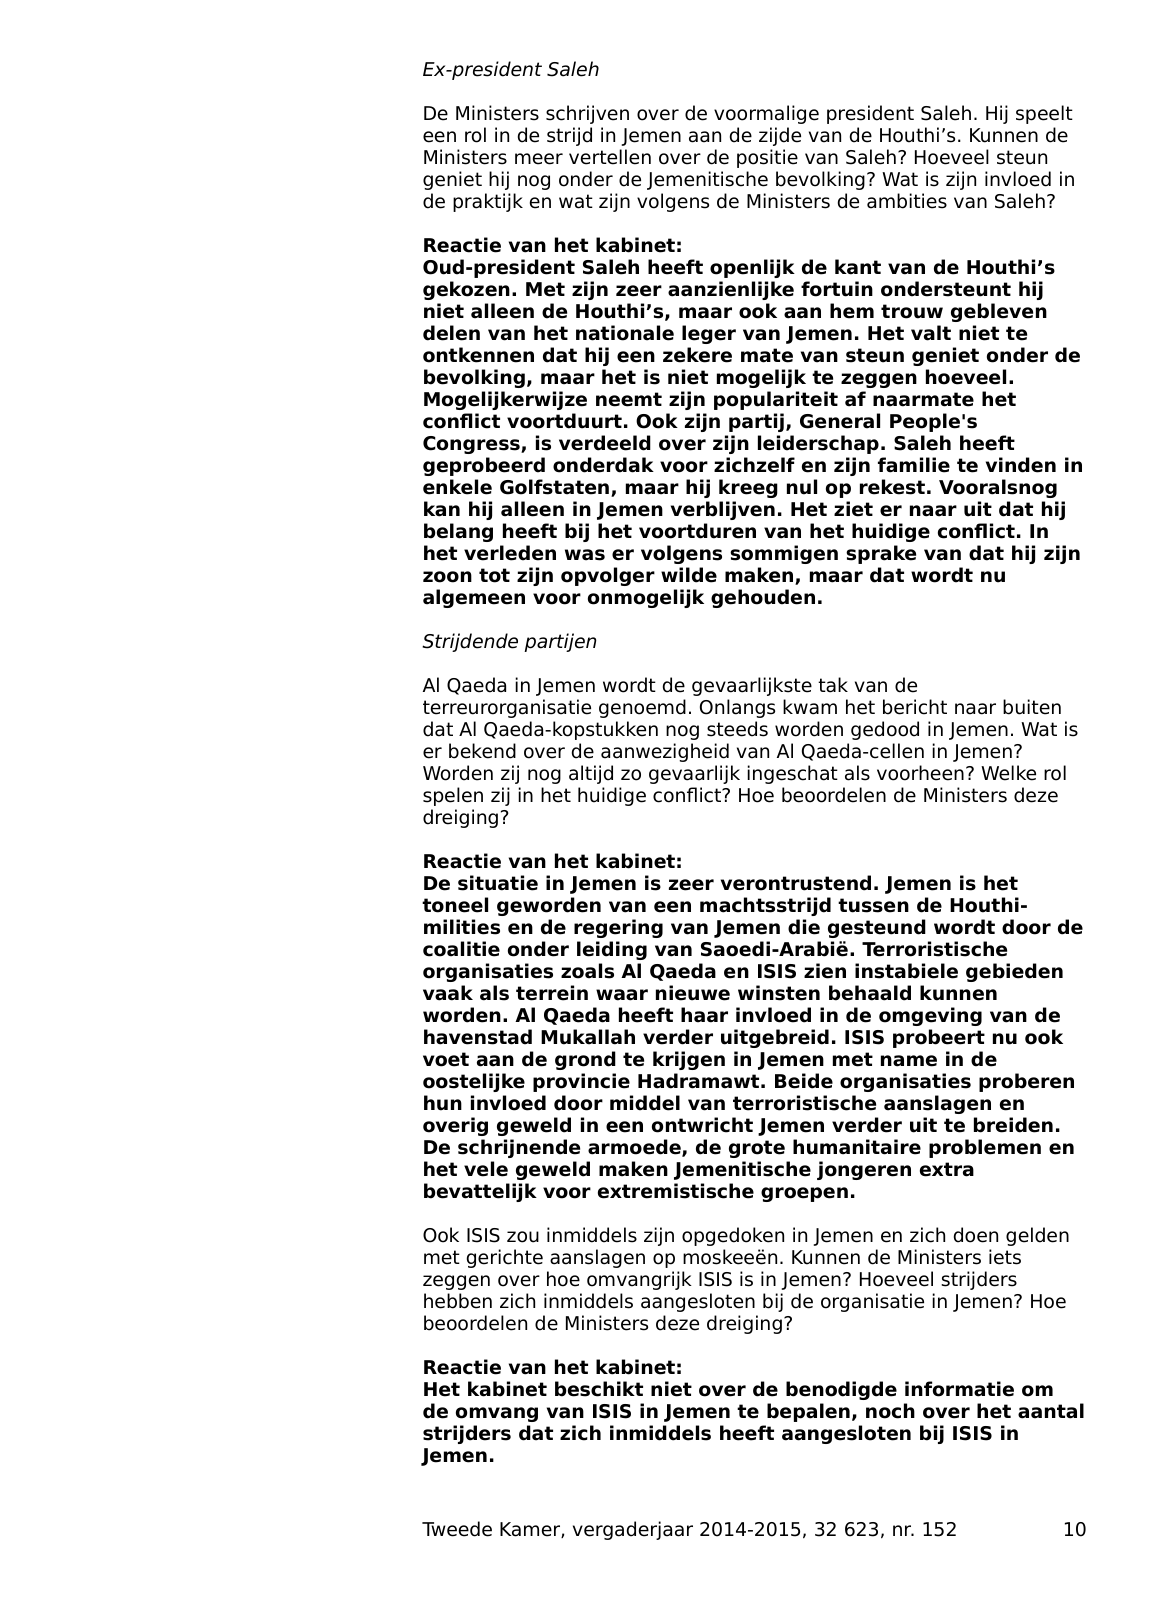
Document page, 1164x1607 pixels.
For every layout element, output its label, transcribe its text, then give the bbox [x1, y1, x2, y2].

text Al Qaeda in Jemen wordt de gevaarlijkste tak van de terreurorganisatie genoemd. Onlangs kwam het bericht naar buiten dat Al Qaeda-kopstukken nog steeds worden gedood in Jemen. Wat is er bekend over de aanwezigheid van Al Qaeda-cellen in Jemen? Worden zij nog altijd zo gevaarlijk ingeschat als voorheen? Welke rol spelen zij in het huidige conflict? Hoe beoordelen de Ministers deze dreiging? [422, 675, 1087, 829]
text Reactie van het kabinet: [422, 851, 1087, 873]
text De Ministers schrijven over de voormalige president Saleh. Hij speelt een rol in de strijd in Jemen aan de zijde van de Houthi’s. Kunnen de Ministers meer vertellen over de positie van Saleh? Hoeveel steun geniet hij nog onder de Jemenitische bevolking? Wat is zijn invloed in de praktijk en wat zijn volgens de Ministers de ambities van Saleh? [422, 103, 1087, 213]
text Reactie van het kabinet: [422, 1357, 1087, 1379]
text Het kabinet beschikt niet over de benodigde informatie om de omvang van ISIS in Jemen te bepalen, noch over het aantal strijders dat zich inmiddels heeft aangesloten bij ISIS in Jemen. [422, 1379, 1087, 1467]
text Oud-president Saleh heeft openlijk de kant van de Houthi’s gekozen. Met zijn zeer aanzienlijke fortuin ondersteunt hij niet alleen de Houthi’s, maar ook aan hem trouw gebleven delen van het nationale leger van Jemen. Het valt niet te ontkennen dat hij een zekere mate van steun geniet onder de bevolking, maar het is niet mogelijk te zeggen hoeveel. Mogelijkerwijze neemt zijn populariteit af naarmate het conflict voortduurt. Ook zijn partij, General People's Congress, is verdeeld over zijn leiderschap. Saleh heeft geprobeerd onderdak voor zichzelf en zijn familie te vinden in enkele Golfstaten, maar hij kreeg nul op rekest. Vooralsnog kan hij alleen in Jemen verblijven. Het ziet er naar uit dat hij belang heeft bij het voortduren van het huidige conflict. In het verleden was er volgens sommigen sprake van dat hij zijn zoon tot zijn opvolger wilde maken, maar dat wordt nu algemeen voor onmogelijk gehouden. [422, 257, 1087, 609]
subtitle Ex-president Saleh [422, 59, 1087, 81]
text Reactie van het kabinet: [422, 235, 1087, 257]
subtitle Strijdende partijen [422, 631, 1087, 653]
text De situatie in Jemen is zeer verontrustend. Jemen is het toneel geworden van een machtsstrijd tussen de Houthi-milities en de regering van Jemen die gesteund wordt door de coalitie onder leiding van Saoedi-Arabië. Terroristische organisaties zoals Al Qaeda en ISIS zien instabiele gebieden vaak als terrein waar nieuwe winsten behaald kunnen worden. Al Qaeda heeft haar invloed in de omgeving van de havenstad Mukallah verder uitgebreid. ISIS probeert nu ook voet aan de grond te krijgen in Jemen met name in de oostelijke provincie Hadramawt. Beide organisaties proberen hun invloed door middel van terroristische aanslagen en overig geweld in een ontwricht Jemen verder uit te breiden. De schrijnende armoede, de grote humanitaire problemen en het vele geweld maken Jemenitische jongeren extra bevattelijk voor extremistische groepen. [422, 873, 1087, 1203]
text Ook ISIS zou inmiddels zijn opgedoken in Jemen en zich doen gelden met gerichte aanslagen op moskeeën. Kunnen de Ministers iets zeggen over hoe omvangrijk ISIS is in Jemen? Hoeveel strijders hebben zich inmiddels aangesloten bij de organisatie in Jemen? Hoe beoordelen de Ministers deze dreiging? [422, 1225, 1087, 1335]
